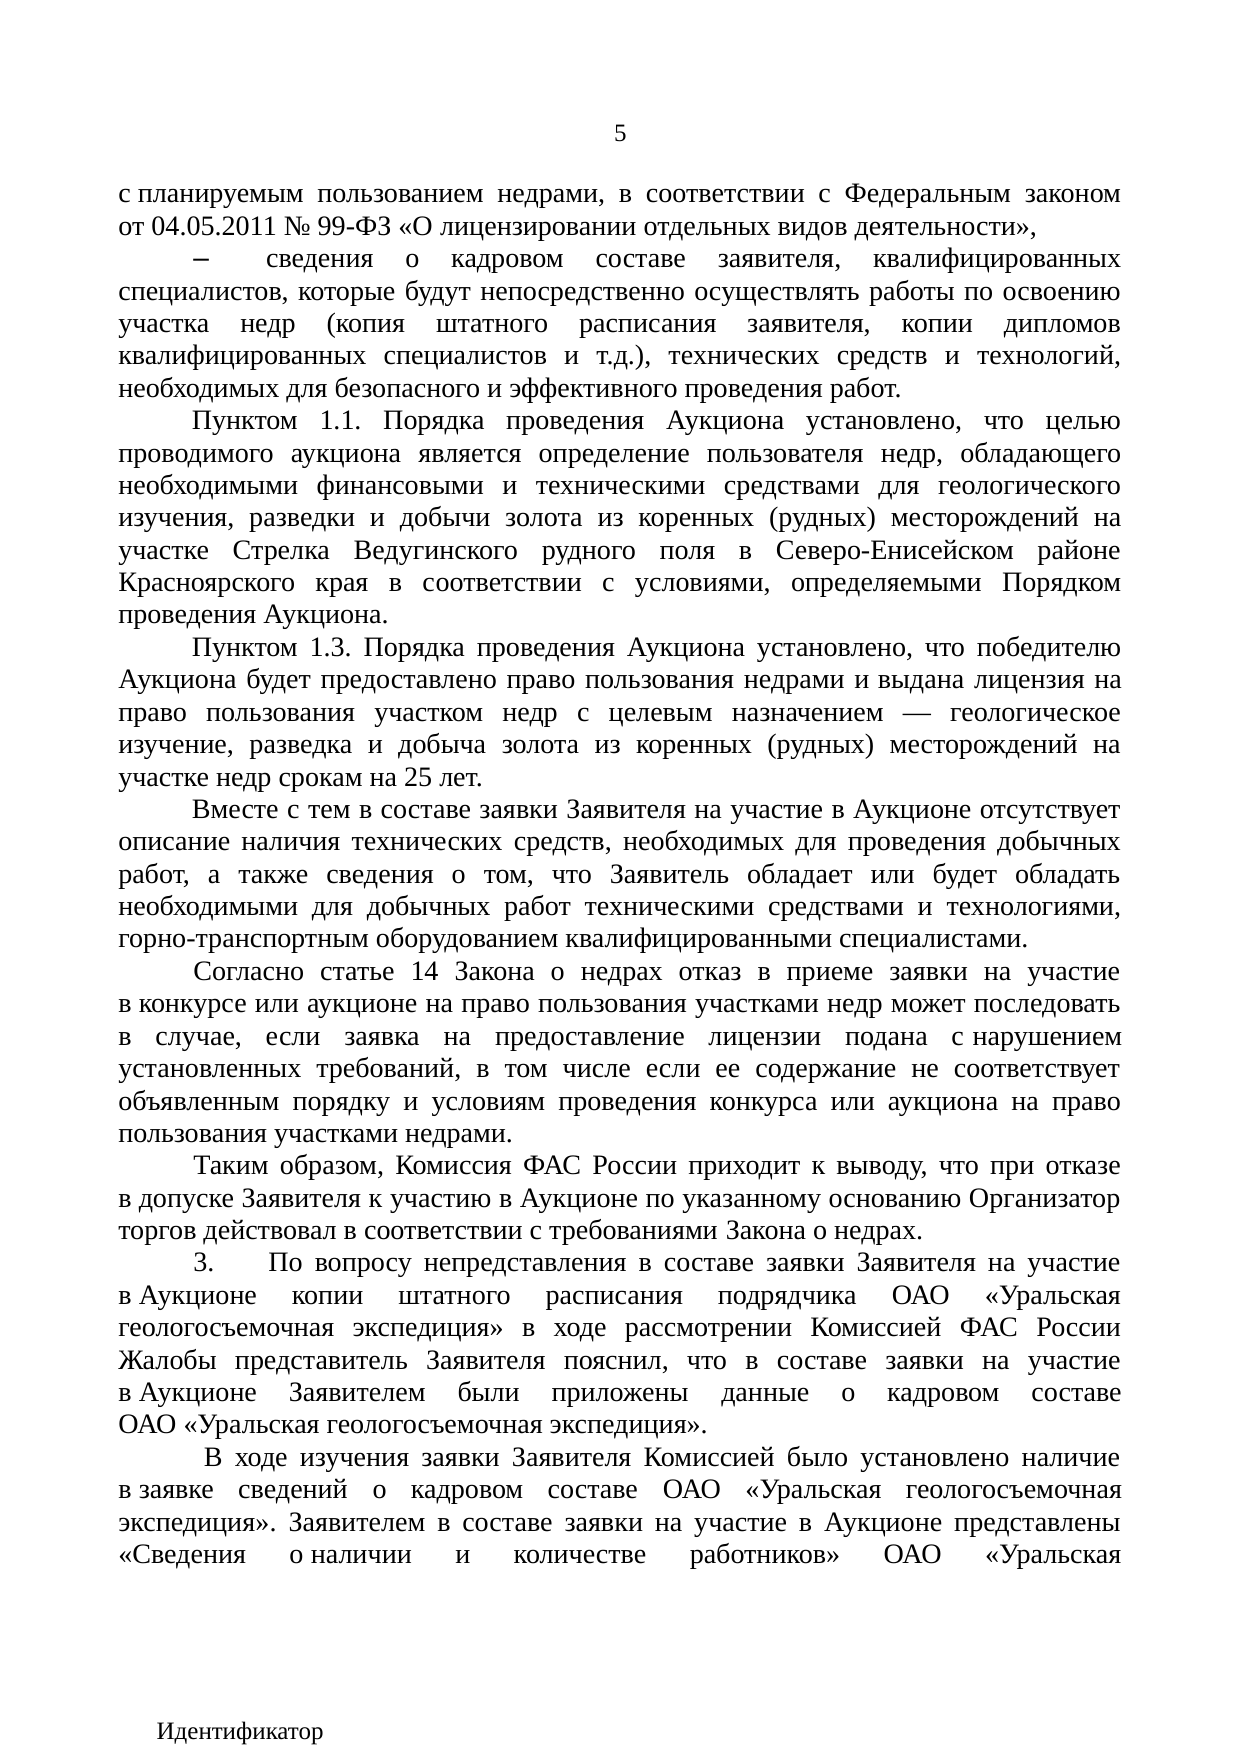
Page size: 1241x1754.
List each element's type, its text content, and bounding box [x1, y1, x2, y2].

list сведения о кадровом составе заявителя, квалифицированных специалистов, которые будут непосредственно осуществлять работы по освоению участка недр (копия штатного расписания заявителя, копии дипломов квалифицированных специалистов и т.д.), технических средств и технологий, необходимых для безопасного и эффективного проведения работ. [118, 241, 1122, 403]
list с планируемым пользованием недрами, в соответствии с Федеральным законом от 04.05.2011 № 99-ФЗ «О лицензировании отдельных видов деятельности», [118, 176, 1122, 241]
list По вопросу непредставления в составе заявки Заявителя на участие в Аукционе копии штатного расписания подрядчика ОАО «Уральская геологосъемочная экспедиция» в ходе рассмотрении Комиссией ФАС России Жалобы представитель Заявителя пояснил, что в составе заявки на участие в Аукционе Заявителем были приложены данные о кадровом составе ОАО «Уральская геологосъемочная экспедиция». [118, 1246, 1122, 1440]
list В ходе изучения заявки Заявителя Комиссией было установлено наличие в заявке сведений о кадровом составе ОАО «Уральская геологосъемочная экспедиция». Заявителем в составе заявки на участие в Аукционе представлены «Сведения о наличии и количестве работников» ОАО «Уральская [118, 1440, 1122, 1569]
text Согласно статье 14 Закона о недрах отказ в приеме заявки на участие в конкурсе или аукционе на право пользования участками недр может последовать в случае, если заявка на предоставление лицензии подана с нарушением установленных требований, в том числе если ее содержание не соответствует объявленным порядку и условиям проведения конкурса или аукциона на право пользования участками недрами. [118, 954, 1122, 1148]
text Вместе с тем в составе заявки Заявителя на участие в Аукционе отсутствует описание наличия технических средств, необходимых для проведения добычных работ, а также сведения о том, что Заявитель обладает или будет обладать необходимыми для добычных работ техническими средствами и технологиями, горно-транспортным оборудованием квалифицированными специалистами. [118, 792, 1122, 954]
text Таким образом, Комиссия ФАС России приходит к выводу, что при отказе в допуске Заявителя к участию в Аукционе по указанному основанию Организатор торгов действовал в соответствии с требованиями Закона о недрах. [118, 1148, 1122, 1246]
text Пунктом 1.1. Порядка проведения Аукциона установлено, что целью проводимого аукциона является определение пользователя недр, обладающего необходимыми финансовыми и техническими средствами для геологического изучения, разведки и добычи золота из коренных (рудных) месторождений на участке Стрелка Ведугинского рудного поля в Северо-Енисейском районе Красноярского края в соответствии с условиями, определяемыми Порядком проведения Аукциона. [118, 403, 1122, 630]
text Пунктом 1.3. Порядка проведения Аукциона установлено, что победителю Аукциона будет предоставлено право пользования недрами и выдана лицензия на право пользования участком недр с целевым назначением — геологическое изучение, разведка и добыча золота из коренных (рудных) месторождений на участке недр срокам на 25 лет. [118, 630, 1122, 792]
